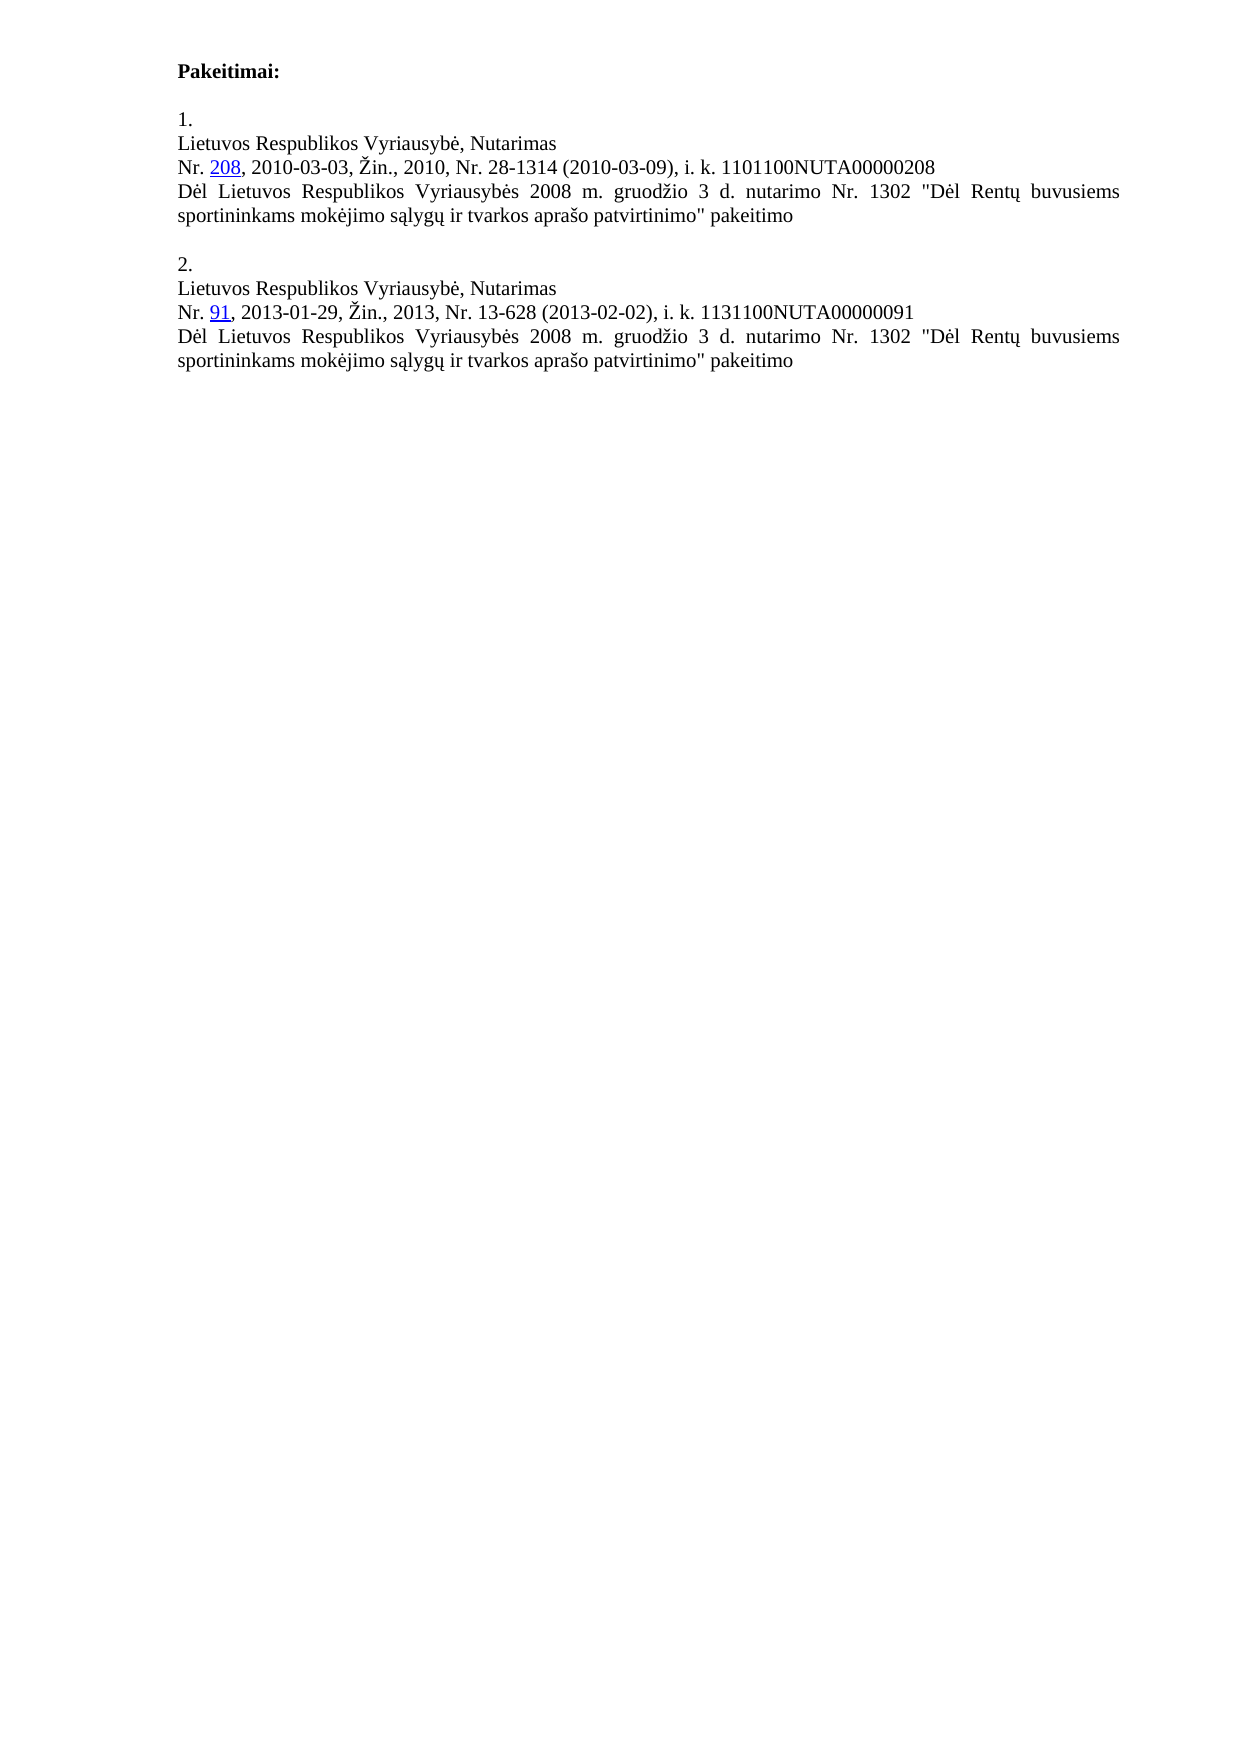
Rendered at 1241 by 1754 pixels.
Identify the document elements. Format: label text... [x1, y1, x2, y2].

text Nr. 91, 2013-01-29, Žin., 2013, Nr. 13-628 (2013-02-02), i. k. 1131100NUTA00000091 [177, 300, 1122, 324]
text Pakeitimai: [177, 59, 1122, 83]
text Dėl Lietuvos Respublikos Vyriausybės 2008 m. gruodžio 3 d. nutarimo Nr. 1302 "Dėl Rentų buvusiems sportininkams mokėjimo sąlygų ir tvarkos aprašo patvirtinimo" pakeitimo [177, 324, 1122, 372]
text 1. [177, 107, 1122, 131]
text Dėl Lietuvos Respublikos Vyriausybės 2008 m. gruodžio 3 d. nutarimo Nr. 1302 "Dėl Rentų buvusiems sportininkams mokėjimo sąlygų ir tvarkos aprašo patvirtinimo" pakeitimo [177, 179, 1122, 227]
text 2. [177, 252, 1122, 276]
text Lietuvos Respublikos Vyriausybė, Nutarimas [177, 131, 1122, 155]
text Nr. 208, 2010-03-03, Žin., 2010, Nr. 28-1314 (2010-03-09), i. k. 1101100NUTA00000208 [177, 155, 1122, 179]
text Lietuvos Respublikos Vyriausybė, Nutarimas [177, 276, 1122, 300]
